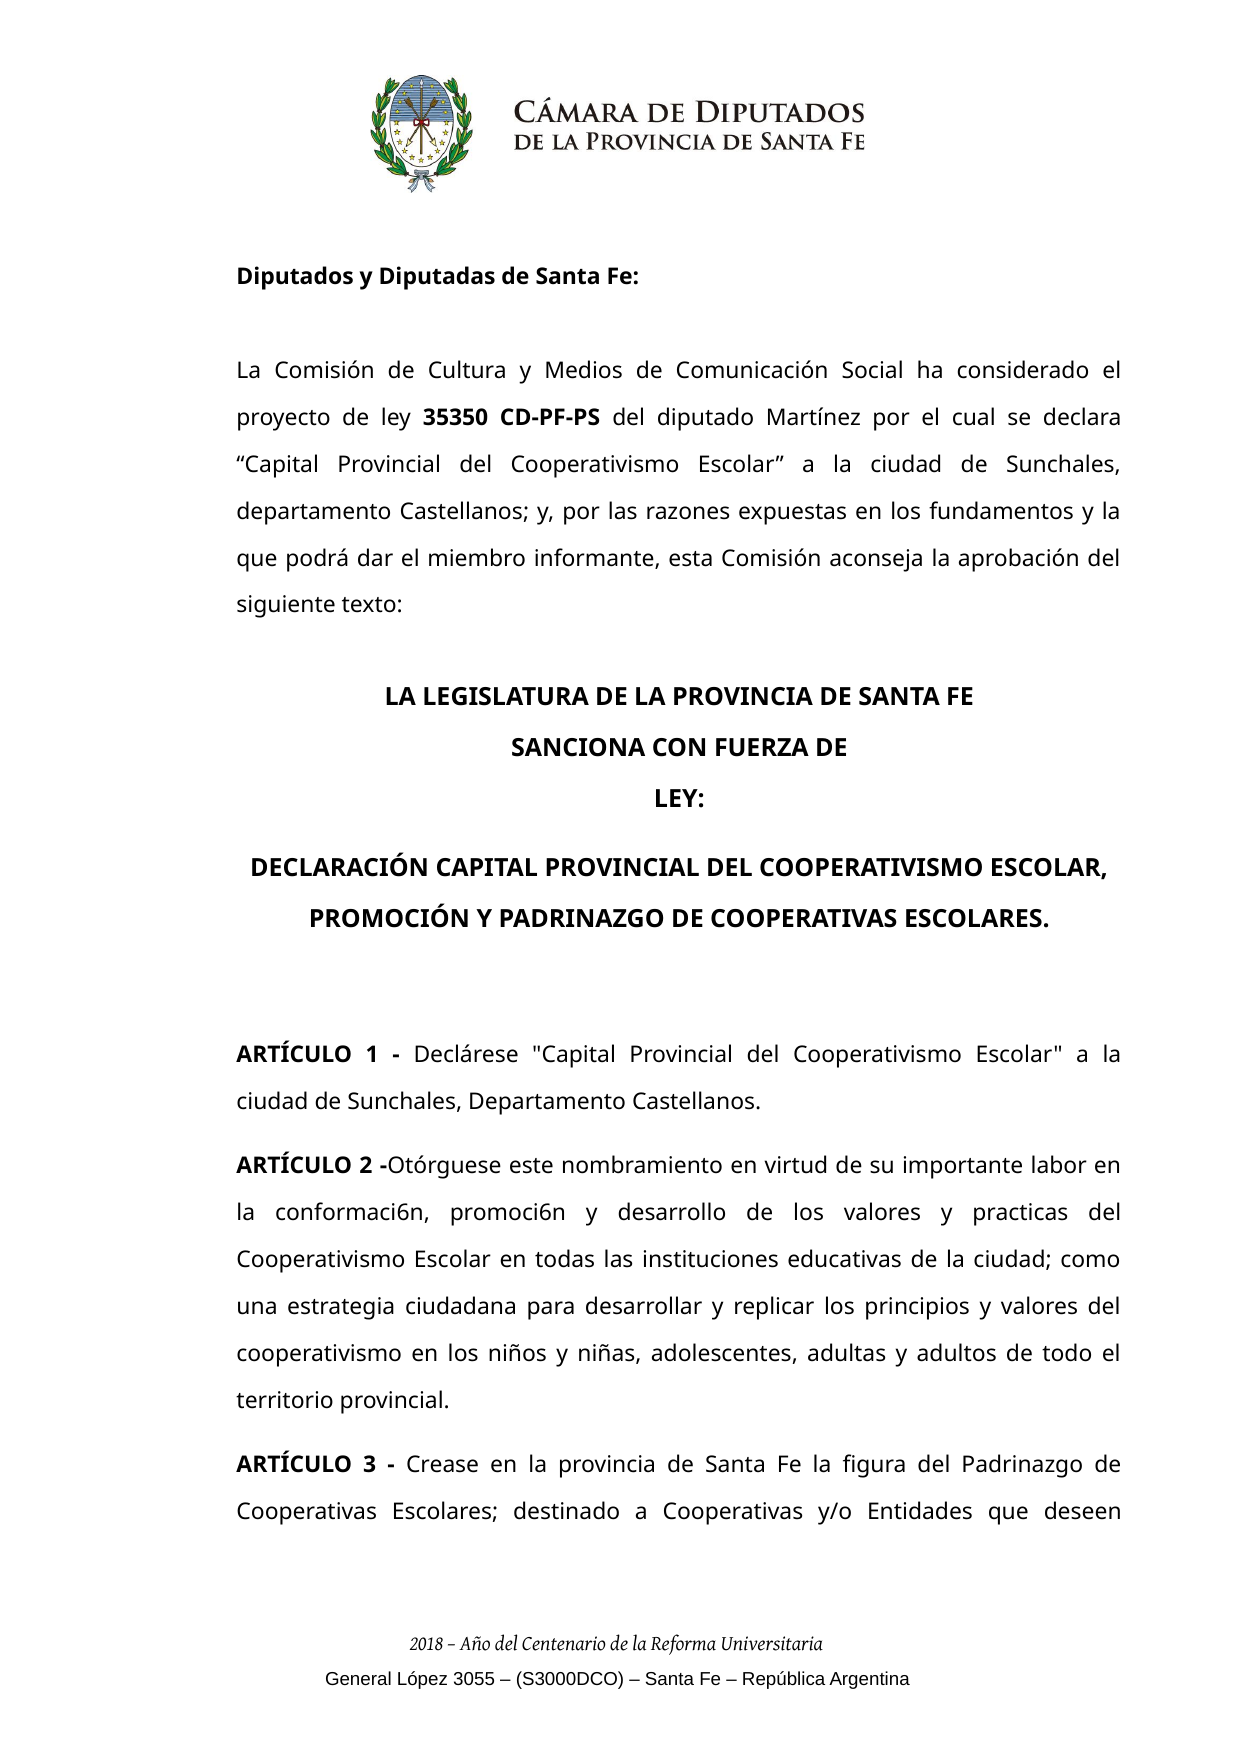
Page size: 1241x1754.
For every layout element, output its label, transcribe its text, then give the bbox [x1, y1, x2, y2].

text LA LEGISLATURA DE LA PROVINCIA DE SANTA FE [236, 678, 1122, 712]
text SANCIONA CON FUERZA DE [236, 729, 1122, 763]
text DECLARACIÓN CAPITAL PROVINCIAL DEL COOPERATIVISMO ESCOLAR, PROMOCIÓN Y PADRINAZGO DE COOPERATIVAS ESCOLARES. [236, 849, 1122, 934]
text La Comisión de Cultura y Medios de Comunicación Social ha considerado el proyecto de ley 35350 CD-PF-PS del diputado Martínez por el cual se declara “Capital Provincial del Cooperativismo Escolar” a la ciudad de Sunchales, departamento Castellanos; y, por las razones expuestas en los fundamentos y la que podrá dar el miembro informante, esta Comisión aconseja la aprobación del siguiente texto: [236, 354, 1122, 619]
text Diputados y Diputadas de Santa Fe: [236, 260, 1122, 291]
text ARTÍCULO 1 - Declárese "Capital Provincial del Cooperativismo Escolar" a la ciudad de Sunchales, Departamento Castellanos. [236, 1038, 1122, 1116]
text ARTÍCULO 3 - Crease en la provincia de Santa Fe la figura del Padrinazgo de Cooperativas Escolares; destinado a Cooperativas y/o Entidades que deseen [236, 1448, 1122, 1526]
text LEY: [236, 780, 1122, 814]
picture [370, 75, 865, 197]
text ARTÍCULO 2 -Otórguese este nombramiento en virtud de su importante labor en la conformaci6n, promoci6n y desarrollo de los valores y practicas del Cooperativismo Escolar en todas las instituciones educativas de la ciudad; como una estrategia ciudadana para desarrollar y replicar los principios y valores del cooperativismo en los niños y niñas, adolescentes, adultas y adultos de todo el territorio provincial. [236, 1149, 1122, 1415]
